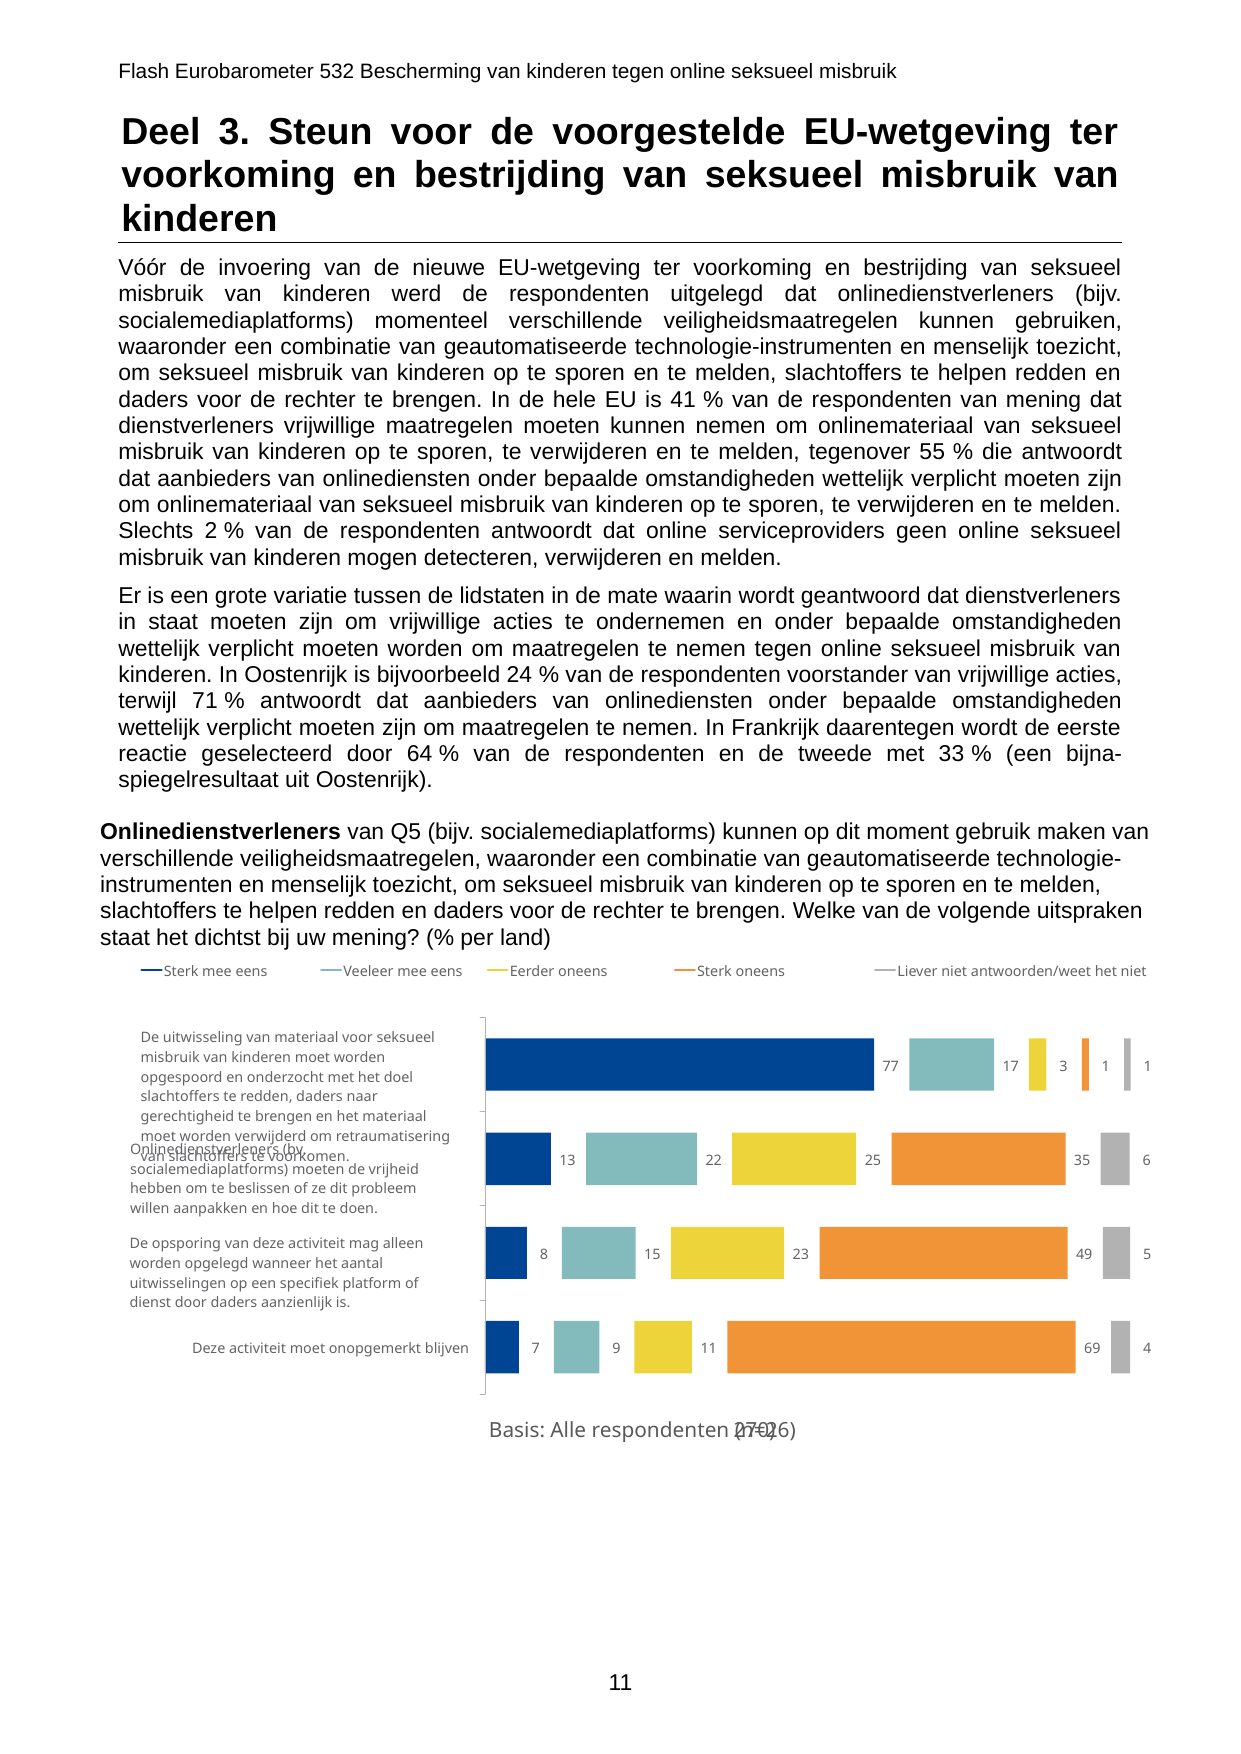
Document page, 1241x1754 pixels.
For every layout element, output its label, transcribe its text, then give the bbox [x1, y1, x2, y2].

text Er is een grote variatie tussen de lidstaten in de mate waarin wordt geantwoord dat dienstverleners in staat moeten zijn om vrijwillige acties te ondernemen en onder bepaalde omstandigheden wettelijk verplicht moeten worden om maatregelen te nemen tegen online seksueel misbruik van kinderen. In Oostenrijk is bijvoorbeeld 24 % van de respondenten voorstander van vrijwillige acties, terwijl 71 % antwoordt dat aanbieders van onlinediensten onder bepaalde omstandigheden wettelijk verplicht moeten zijn om maatregelen te nemen. In Frankrijk daarentegen wordt de eerste reactie geselecteerd door 64 % van de respondenten en de tweede met 33 % (een bijna-spiegelresultaat uit Oostenrijk). [118, 582, 1122, 793]
text Vóór de invoering van de nieuwe EU-wetgeving ter voorkoming en bestrijding van seksueel misbruik van kinderen werd de respondenten uitgelegd dat onlinedienstverleners (bijv. socialemediaplatforms) momenteel verschillende veiligheidsmaatregelen kunnen gebruiken, waaronder een combinatie van geautomatiseerde technologie-instrumenten en menselijk toezicht, om seksueel misbruik van kinderen op te sporen en te melden, slachtoffers te helpen redden en daders voor de rechter te brengen. In de hele EU is 41 % van de respondenten van mening dat dienstverleners vrijwillige maatregelen moeten kunnen nemen om onlinemateriaal van seksueel misbruik van kinderen op te sporen, te verwijderen en te melden, tegenover 55 % die antwoordt dat aanbieders van onlinediensten onder bepaalde omstandigheden wettelijk verplicht moeten zijn om onlinemateriaal van seksueel misbruik van kinderen op te sporen, te verwijderen en te melden. Slechts 2 % van de respondenten antwoordt dat online serviceproviders geen online seksueel misbruik van kinderen mogen detecteren, verwijderen en melden. [118, 254, 1122, 570]
subtitle Deel 3. Steun voor de voorgestelde EU-wetgeving ter voorkoming en bestrijding van seksueel misbruik van kinderen [118, 107, 1122, 242]
